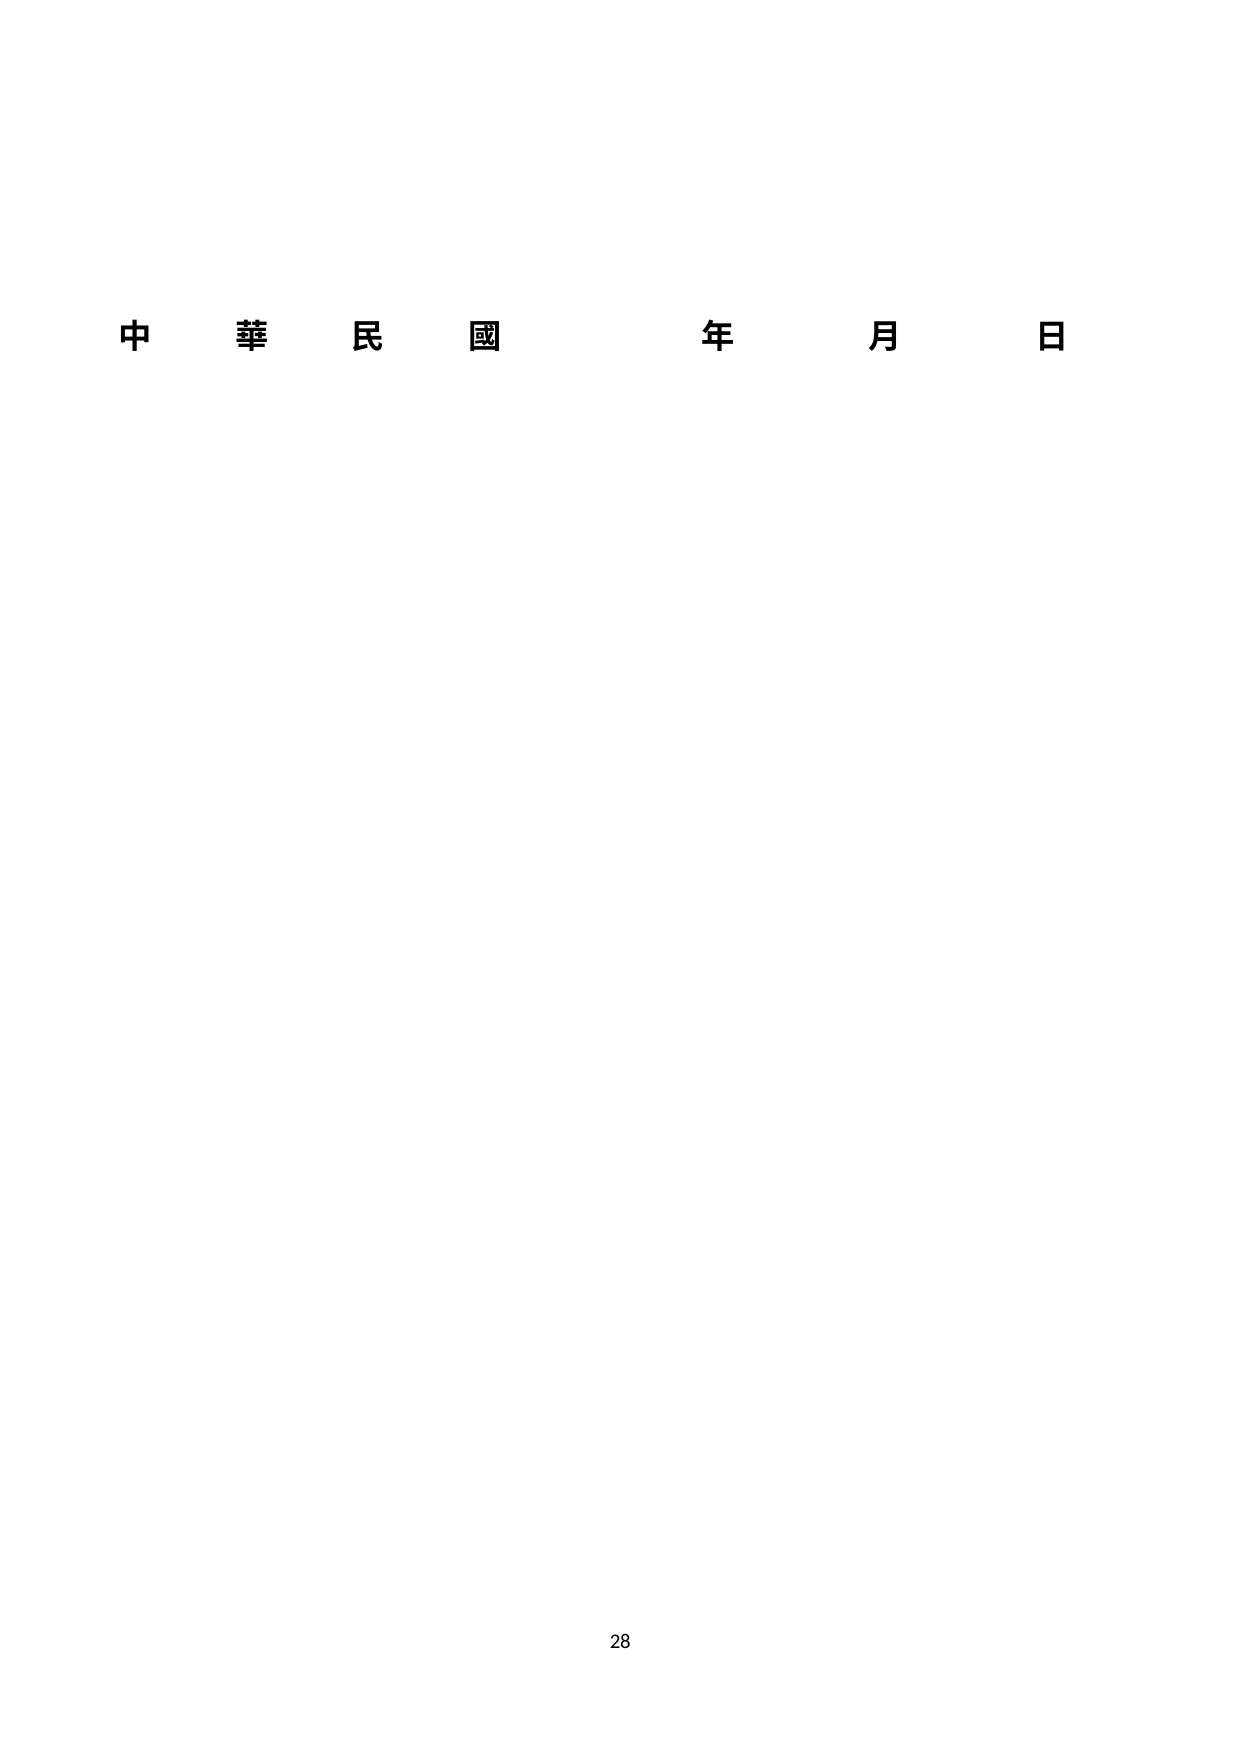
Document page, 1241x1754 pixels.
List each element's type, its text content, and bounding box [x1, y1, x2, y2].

text 中 華 民 國 年 月 日 [118, 292, 1122, 354]
